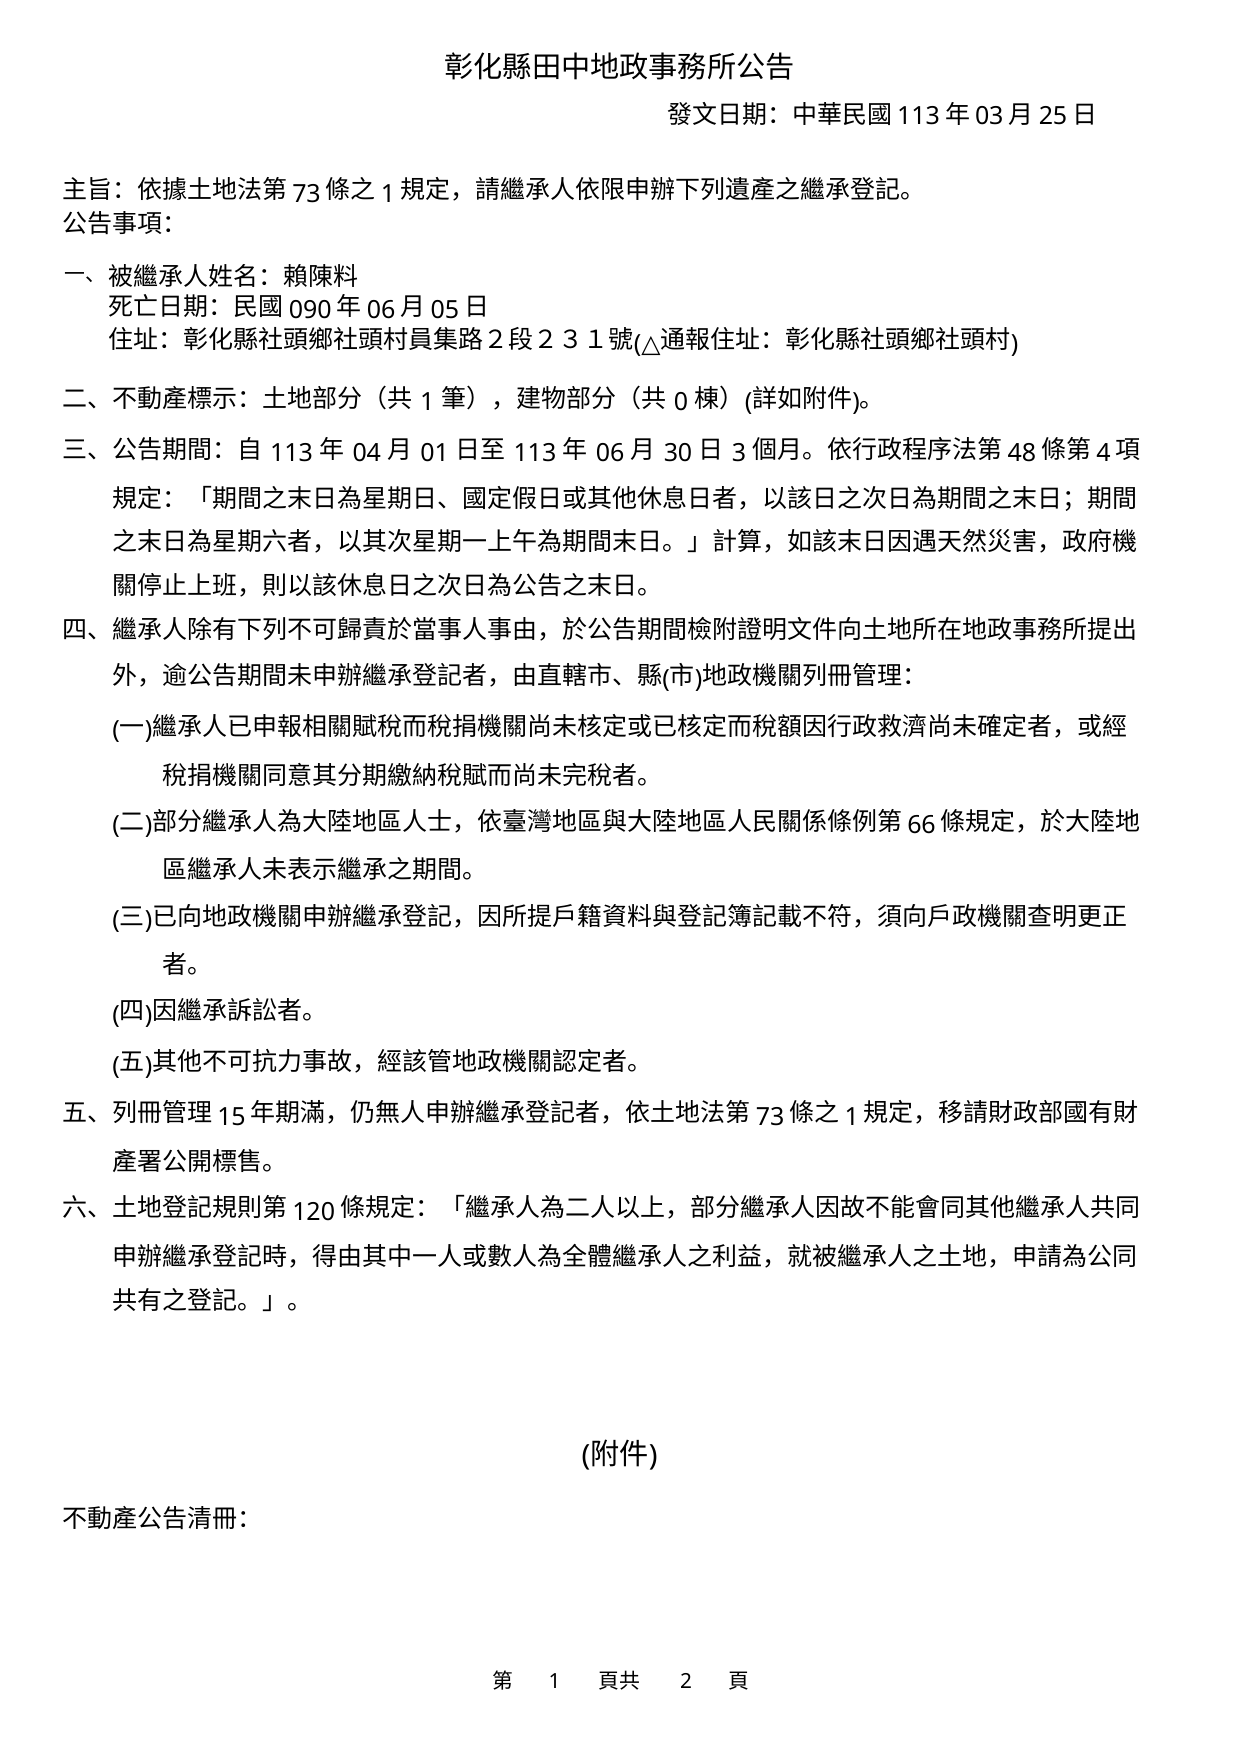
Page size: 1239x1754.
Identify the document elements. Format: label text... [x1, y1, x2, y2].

table_header [1177, 0, 1239, 41]
table_cell 不動產公告清冊： [62, 1485, 1177, 1557]
table_cell [1177, 246, 1239, 262]
table_cell [0, 1383, 62, 1423]
table_cell [523, 1383, 585, 1423]
table_cell [109, 1661, 482, 1701]
table_cell [759, 1557, 1177, 1661]
table_cell [109, 95, 482, 135]
table_cell [109, 135, 482, 176]
table_cell [585, 1383, 653, 1423]
table_cell [1177, 135, 1239, 176]
table_cell [1177, 176, 1239, 246]
table_cell [718, 1383, 759, 1423]
table_header [62, 0, 109, 41]
table_cell [718, 135, 759, 176]
table_cell (附件) [62, 1424, 1177, 1485]
table_cell [1177, 41, 1239, 94]
table_cell [667, 1383, 718, 1423]
table_cell [62, 1661, 109, 1701]
table_cell 發文日期：中華民國113年03月25日 [667, 95, 1177, 135]
table_cell [1177, 263, 1239, 313]
table_cell [62, 314, 109, 384]
table_cell [1177, 95, 1239, 135]
table_cell [1177, 1485, 1239, 1557]
table_cell [523, 1557, 585, 1661]
table_cell [585, 95, 653, 135]
table_header [585, 0, 653, 41]
table_cell 2 [653, 1661, 718, 1701]
table_cell [585, 135, 653, 176]
table_cell [483, 1557, 523, 1661]
table_cell [523, 135, 585, 176]
table_cell [667, 135, 718, 176]
table_cell [653, 1383, 667, 1423]
table_cell 第 [483, 1661, 523, 1701]
table_cell [1177, 1661, 1239, 1701]
table_header [759, 0, 1177, 41]
table_cell [0, 95, 62, 135]
table_cell [0, 135, 62, 176]
table_cell [1177, 384, 1239, 1383]
table_cell [62, 1557, 109, 1661]
table_cell 被繼承人姓名：賴陳料 死亡日期：民國090年06月05日 住址：彰化縣社頭鄉社頭村員集路２段２３１號(△通報住址：彰化縣社頭鄉社頭村) [109, 263, 1177, 384]
table_header [718, 0, 759, 41]
table_cell [483, 1383, 523, 1423]
table_cell 主旨：依據土地法第73條之1規定，請繼承人依限申辦下列遺產之繼承登記。 公告事項： [62, 176, 1177, 262]
table_cell [585, 1557, 653, 1661]
table_cell 一、 [62, 263, 109, 313]
table_cell [718, 1557, 759, 1661]
table_header [667, 0, 718, 41]
table_header [0, 0, 62, 41]
table_cell 二、不動產標示：土地部分（共 1 筆），建物部分（共 0 棟）(詳如附件)。 三、公告期間：自 113 年 04 月 01 日至 113 年 06 月 30 日 3 個月。依行政程序法第48條第4項 規定：「期間之末日為星期日、國定假日或其他休息日者，以該日之次日為期間之末日；期間 之末日為星期六者，以其次星期一上午為期間末日。」計算，如該末日因遇天然災害，政府機 關停止上班，則以該休息日之次日為公告之末日。 四、繼承人除有下列不可歸責於當事人事由，於公告期間檢附證明文件向土地所在地政事務所提出 外，逾公告期間未申辦繼承登記者，由直轄市、縣(市)地政機關列冊管理： (一)繼承人已申報相關賦稅而稅捐機關尚未核定或已核定而稅額因行政救濟尚未確定者，或經 稅捐機關同意其分期繳納稅賦而尚未完稅者。 (二)部分繼承人為大陸地區人士，依臺灣地區與大陸地區人民關係條例第66條規定，於大陸地 區繼承人未表示繼承之期間。 (三)已向地政機關申辦繼承登記，因所提戶籍資料與登記簿記載不符，須向戶政機關查明更正 者。 (四)因繼承訴訟者。 (五)其他不可抗力事故，經該管地政機關認定者。 五、列冊管理15年期滿，仍無人申辦繼承登記者，依土地法第73條之1規定，移請財政部國有財 產署公開標售。 六、土地登記規則第120條規定：「繼承人為二人以上，部分繼承人因故不能會同其他繼承人共同 申辦繼承登記時，得由其中一人或數人為全體繼承人之利益，就被繼承人之土地，申請為公同 共有之登記。」。 [62, 384, 1177, 1383]
table_cell [653, 135, 667, 176]
table_cell [1177, 1557, 1239, 1661]
table_cell [62, 135, 109, 176]
table_header [109, 0, 482, 41]
table_cell 彰化縣田中地政事務所公告 [62, 41, 1177, 94]
table_header [653, 0, 667, 41]
table_cell [0, 1661, 62, 1701]
table_cell [0, 176, 62, 246]
table_cell [0, 263, 62, 313]
table_cell [0, 246, 62, 262]
table_cell [653, 1557, 667, 1661]
table_cell [109, 1557, 482, 1661]
table_cell [109, 1383, 482, 1423]
table_cell [62, 95, 109, 135]
table_cell [0, 314, 62, 384]
table_cell [0, 1557, 62, 1661]
table_cell 1 [523, 1661, 585, 1701]
table_cell [0, 384, 62, 1383]
table_cell [0, 1424, 62, 1485]
table_cell [0, 41, 62, 94]
table_cell [1177, 1424, 1239, 1485]
table_header [483, 0, 523, 41]
table_cell [653, 95, 667, 135]
table_cell [62, 1383, 109, 1423]
table_header [523, 0, 585, 41]
table_cell [667, 1557, 718, 1661]
table_cell [483, 95, 523, 135]
table_cell [759, 135, 1177, 176]
table_cell [1177, 1383, 1239, 1423]
table_cell 頁共 [585, 1661, 653, 1701]
table_cell [523, 95, 585, 135]
table_cell 頁 [718, 1661, 759, 1701]
table_cell [759, 1383, 1177, 1423]
table_cell [1177, 314, 1239, 384]
table_cell [483, 135, 523, 176]
table_cell [759, 1661, 1177, 1701]
table_cell [0, 1485, 62, 1557]
